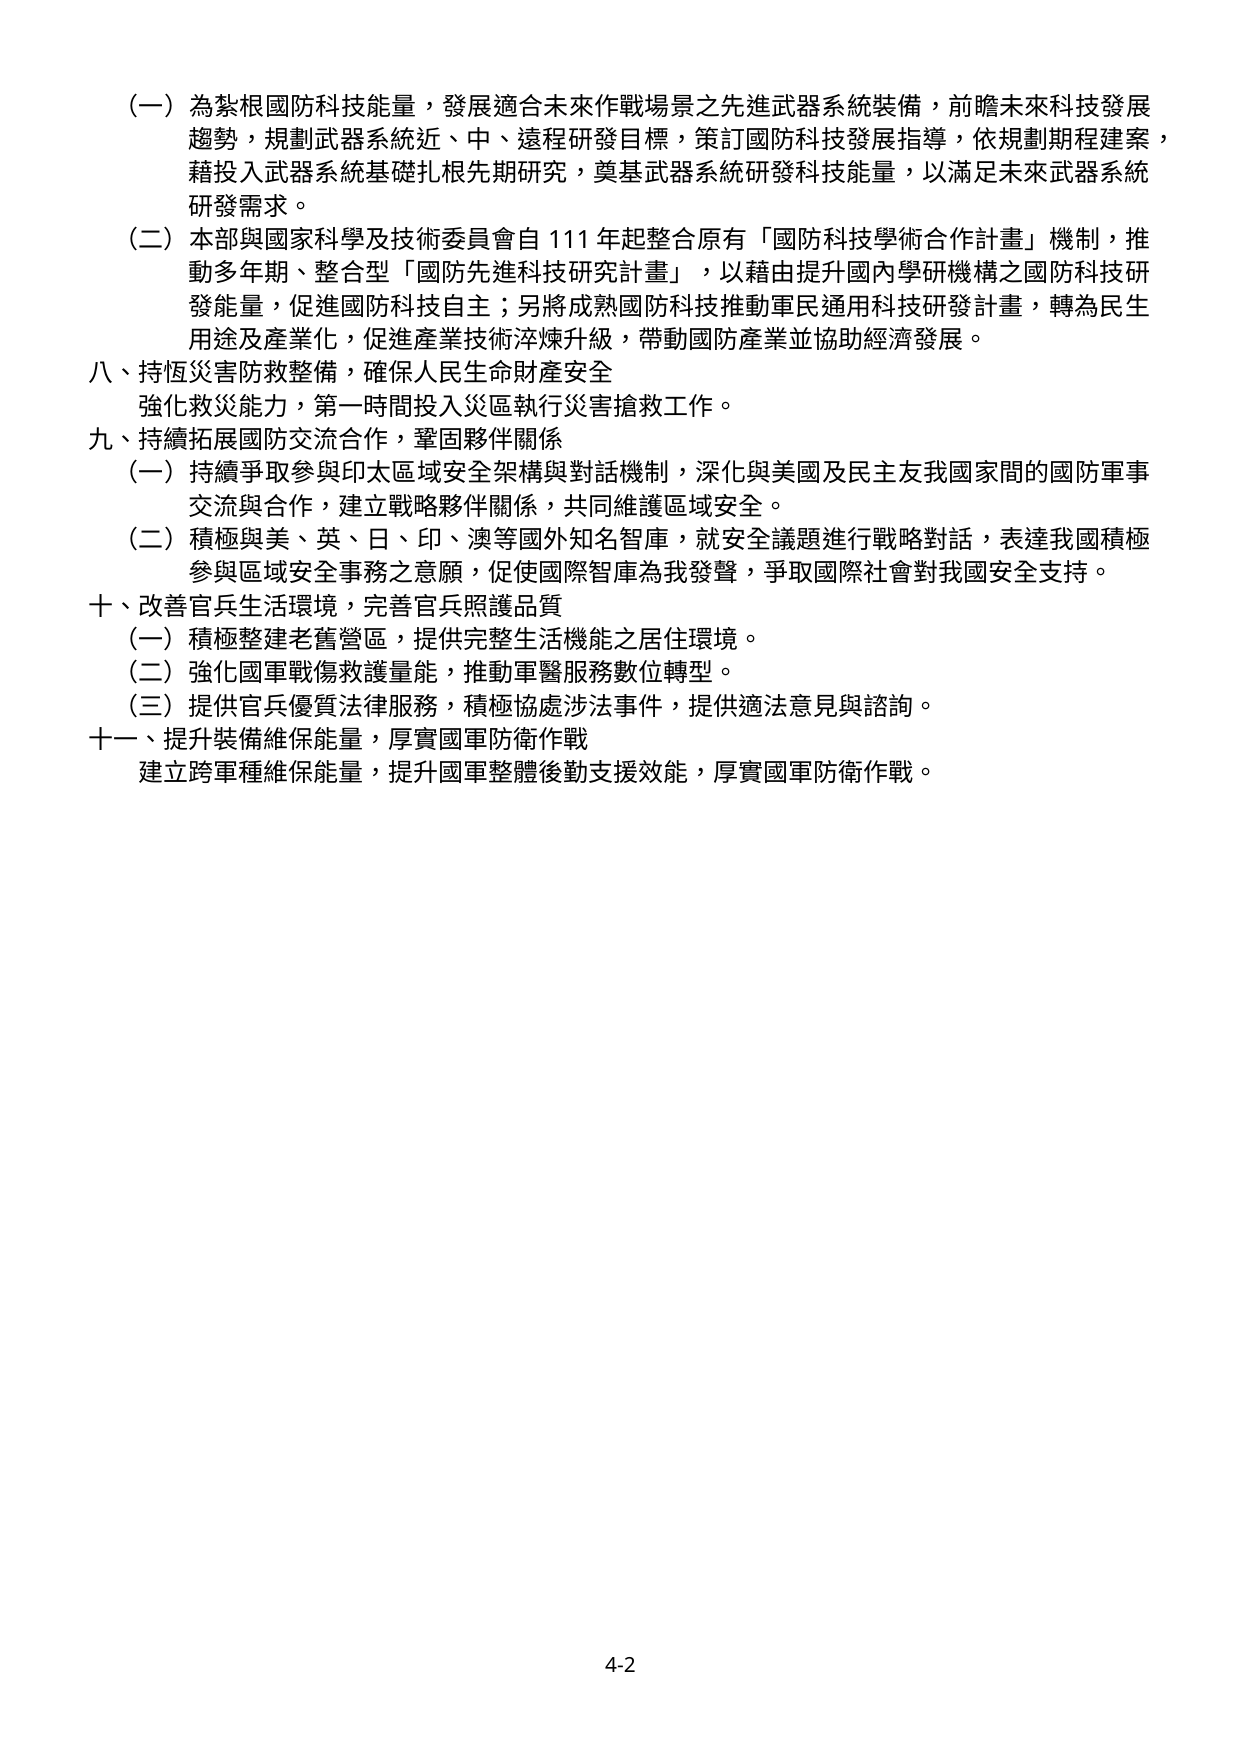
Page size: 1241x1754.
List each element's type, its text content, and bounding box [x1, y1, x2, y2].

text 九、持續拓展國防交流合作，鞏固夥伴關係 [88, 422, 1152, 455]
text （二）積極與美、英、日、印、澳等國外知名智庫，就安全議題進行戰略對話，表達我國積極參與區域安全事務之意願，促使國際智庫為我發聲，爭取國際社會對我國安全支持。 [113, 522, 1152, 588]
text 八、持恆災害防救整備，確保人民生命財產安全 [88, 355, 1152, 388]
text （一）積極整建老舊營區，提供完整生活機能之居住環境。 [113, 622, 1152, 655]
text （二）強化國軍戰傷救護量能，推動軍醫服務數位轉型。 [113, 655, 1152, 688]
text 十一、提升裝備維保能量，厚實國軍防衛作戰 [88, 722, 1152, 755]
text （二）本部與國家科學及技術委員會自111年起整合原有「國防科技學術合作計畫」機制，推動多年期、整合型「國防先進科技研究計畫」，以藉由提升國內學研機構之國防科技研發能量，促進國防科技自主；另將成熟國防科技推動軍民通用科技研發計畫，轉為民生用途及產業化，促進產業技術淬煉升級，帶動國防產業並協助經濟發展。 [113, 222, 1152, 355]
text （三）提供官兵優質法律服務，積極協處涉法事件，提供適法意見與諮詢。 [113, 688, 1152, 722]
text （一）為紮根國防科技能量，發展適合未來作戰場景之先進武器系統裝備，前瞻未來科技發展趨勢，規劃武器系統近、中、遠程研發目標，策訂國防科技發展指導，依規劃期程建案，藉投入武器系統基礎扎根先期研究，奠基武器系統研發科技能量，以滿足未來武器系統研發需求。 [113, 88, 1152, 222]
text 建立跨軍種維保能量，提升國軍整體後勤支援效能，厚實國軍防衛作戰。 [138, 755, 1152, 788]
text 十、改善官兵生活環境，完善官兵照護品質 [88, 588, 1152, 622]
text （一）持續爭取參與印太區域安全架構與對話機制，深化與美國及民主友我國家間的國防軍事交流與合作，建立戰略夥伴關係，共同維護區域安全。 [113, 455, 1152, 522]
text 強化救災能力，第一時間投入災區執行災害搶救工作。 [138, 388, 1152, 422]
